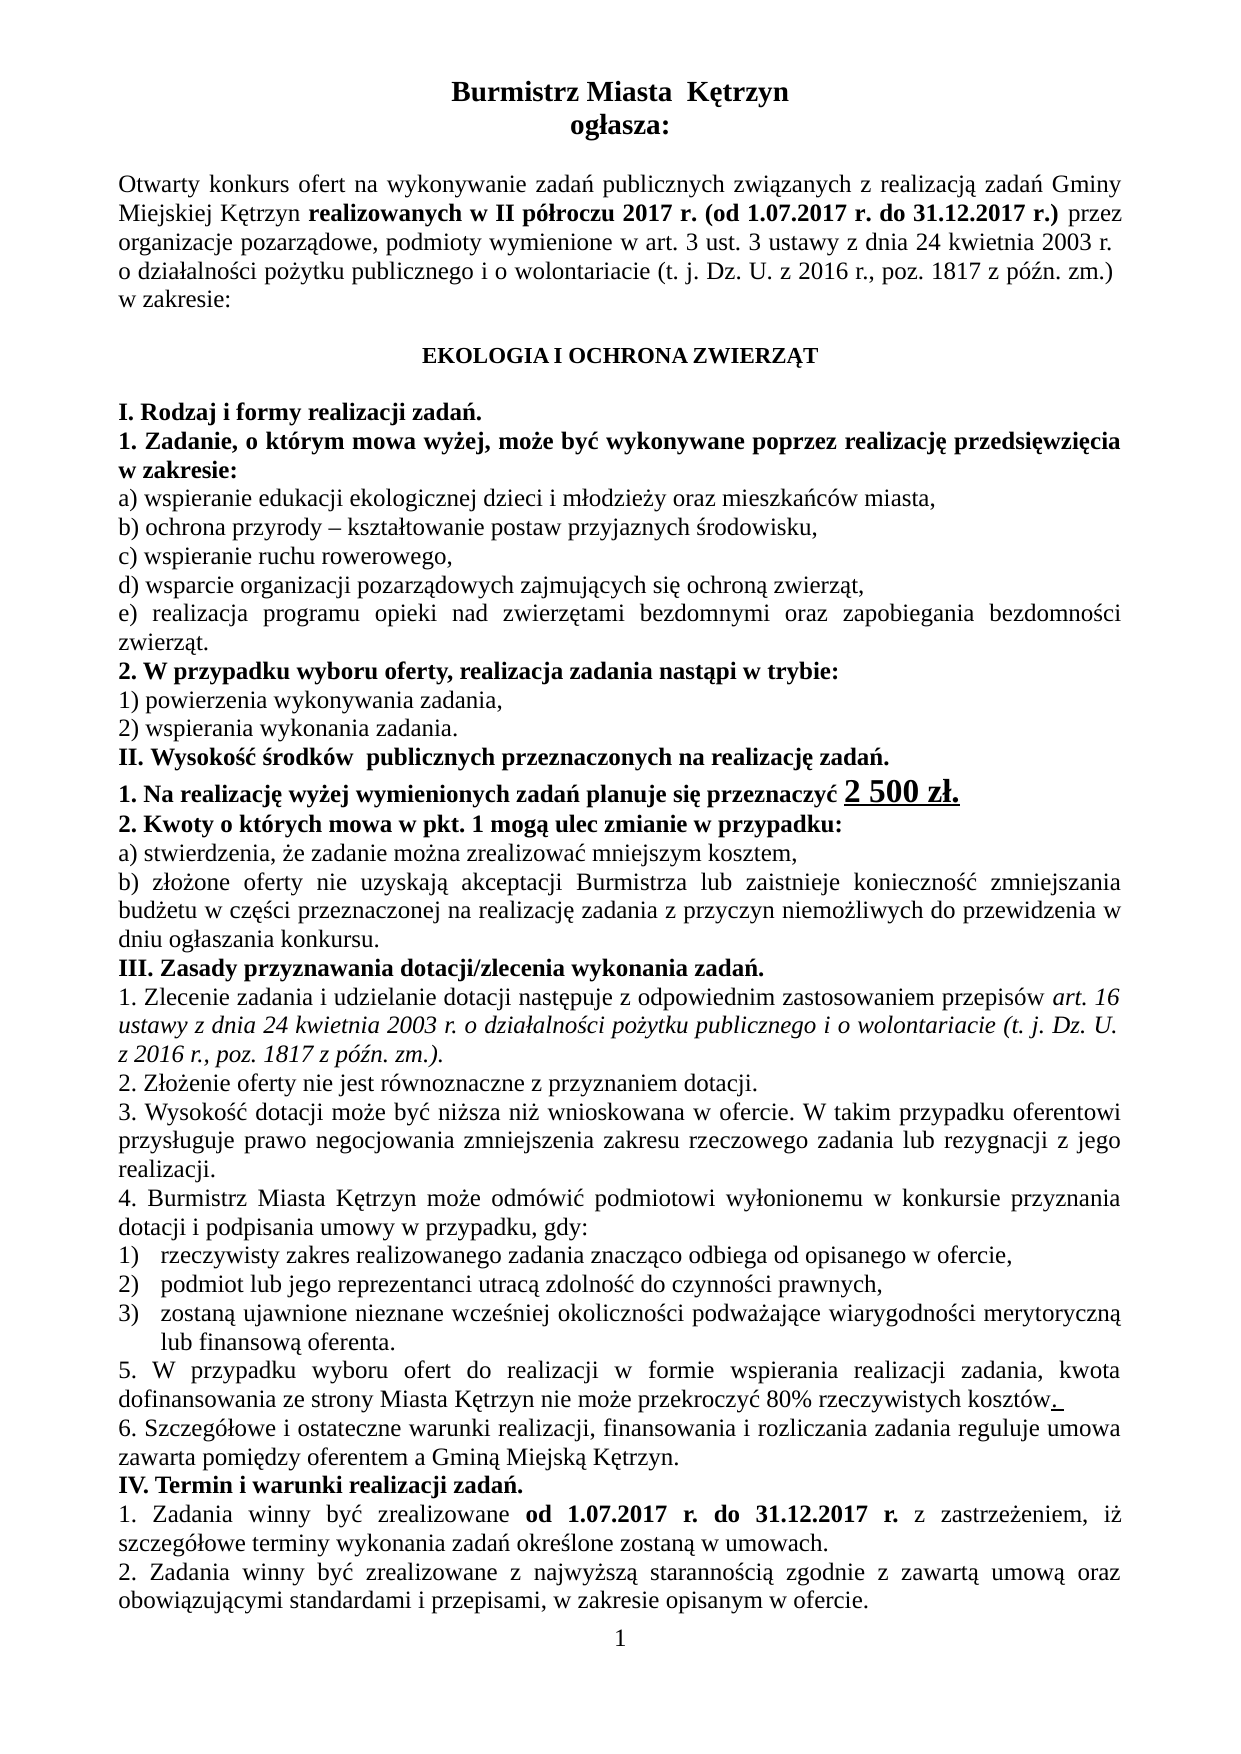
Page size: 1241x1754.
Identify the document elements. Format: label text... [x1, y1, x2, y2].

text 1. Zadania winny być zrealizowane od 1.07.2017 r. do 31.12.2017 r. z zastrzeżeniem, iż szczegółowe terminy wykonania zadań określone zostaną w umowach. [118, 1499, 1122, 1557]
text 2. Zadania winny być zrealizowane z najwyższą starannością zgodnie z zawartą umową oraz obowiązującymi standardami i przepisami, w zakresie opisanym w ofercie. [118, 1557, 1122, 1614]
text 3. Wysokość dotacji może być niższa niż wnioskowana w ofercie. W takim przypadku oferentowi przysługuje prawo negocjowania zmniejszenia zakresu rzeczowego zadania lub rezygnacji z jego realizacji. [118, 1097, 1122, 1183]
text II. Wysokość środków publicznych przeznaczonych na realizację zadań. [118, 742, 1122, 771]
text 1) powierzenia wykonywania zadania, [118, 685, 1122, 713]
text 2. Kwoty o których mowa w pkt. 1 mogą ulec zmianie w przypadku: [118, 809, 1122, 838]
text I. Rodzaj i formy realizacji zadań. [118, 397, 1122, 426]
text 5. W przypadku wyboru ofert do realizacji w formie wspierania realizacji zadania, kwota dofinansowania ze strony Miasta Kętrzyn nie może przekroczyć 80% rzeczywistych kosztów. [118, 1356, 1122, 1413]
list rzeczywisty zakres realizowanego zadania znacząco odbiega od opisanego w ofercie, [118, 1241, 1122, 1269]
text 4. Burmistrz Miasta Kętrzyn może odmówić podmiotowi wyłonionemu w konkursie przyznania dotacji i podpisania umowy w przypadku, gdy: [118, 1183, 1122, 1241]
text III. Zasady przyznawania dotacji/zlecenia wykonania zadań. [118, 953, 1122, 982]
subtitle Burmistrz Miasta Kętrzyn [118, 74, 1122, 107]
text 2) wspierania wykonania zadania. [118, 713, 1122, 742]
text IV. Termin i warunki realizacji zadań. [117, 1471, 1122, 1499]
text ogłasza: [118, 107, 1122, 141]
text e) realizacja programu opieki nad zwierzętami bezdomnymi oraz zapobiegania bezdomności zwierząt. [118, 598, 1122, 656]
text 1. Zlecenie zadania i udzielanie dotacji następuje z odpowiednim zastosowaniem przepisów art. 16 ustawy z dnia 24 kwietnia 2003 r. o działalności pożytku publicznego i o wolontariacie (t. j. Dz. U. z 2016 r., poz. 1817 z późn. zm.). [118, 982, 1122, 1068]
text 2. Złożenie oferty nie jest równoznaczne z przyznaniem dotacji. [118, 1068, 1122, 1097]
list b) ochrona przyrody – kształtowanie postaw przyjaznych środowisku, [118, 512, 1122, 541]
list podmiot lub jego reprezentanci utracą zdolność do czynności prawnych, [118, 1269, 1122, 1298]
list zostaną ujawnione nieznane wcześniej okoliczności podważające wiarygodności merytoryczną lub finansową oferenta. [118, 1298, 1122, 1356]
text d) wsparcie organizacji pozarządowych zajmujących się ochroną zwierząt, [118, 570, 1122, 598]
text c) wspieranie ruchu rowerowego, [118, 541, 1122, 570]
text 6. Szczegółowe i ostateczne warunki realizacji, finansowania i rozliczania zadania reguluje umowa zawarta pomiędzy oferentem a Gminą Miejską Kętrzyn. [118, 1413, 1122, 1471]
list a) wspieranie edukacji ekologicznej dzieci i młodzieży oraz mieszkańców miasta, [118, 483, 1122, 512]
text Otwarty konkurs ofert na wykonywanie zadań publicznych związanych z realizacją zadań Gminy Miejskiej Kętrzyn realizowanych w II półroczu 2017 r. (od 1.07.2017 r. do 31.12.2017 r.) przez organizacje pozarządowe, podmioty wymienione w art. 3 ust. 3 ustawy z dnia 24 kwietnia 2003 r. o działalności pożytku publicznego i o wolontariacie (t. j. Dz. U. z 2016 r., poz. 1817 z późn. zm.) w zakresie: [118, 169, 1122, 313]
text 1. Zadanie, o którym mowa wyżej, może być wykonywane poprzez realizację przedsięwzięcia w zakresie: [118, 426, 1122, 483]
text b) złożone oferty nie uzyskają akceptacji Burmistrza lub zaistnieje konieczność zmniejszania budżetu w części przeznaczonej na realizację zadania z przyczyn niemożliwych do przewidzenia w dniu ogłaszania konkursu. [118, 867, 1122, 953]
text a) stwierdzenia, że zadanie można zrealizować mniejszym kosztem, [118, 838, 1122, 867]
text 2. W przypadku wyboru oferty, realizacja zadania nastąpi w trybie: [118, 656, 1122, 685]
text EKOLOGIA I OCHRONA ZWIERZĄT [118, 342, 1122, 368]
text 1. Na realizację wyżej wymienionych zadań planuje się przeznaczyć 2 500 zł. [118, 771, 1122, 809]
